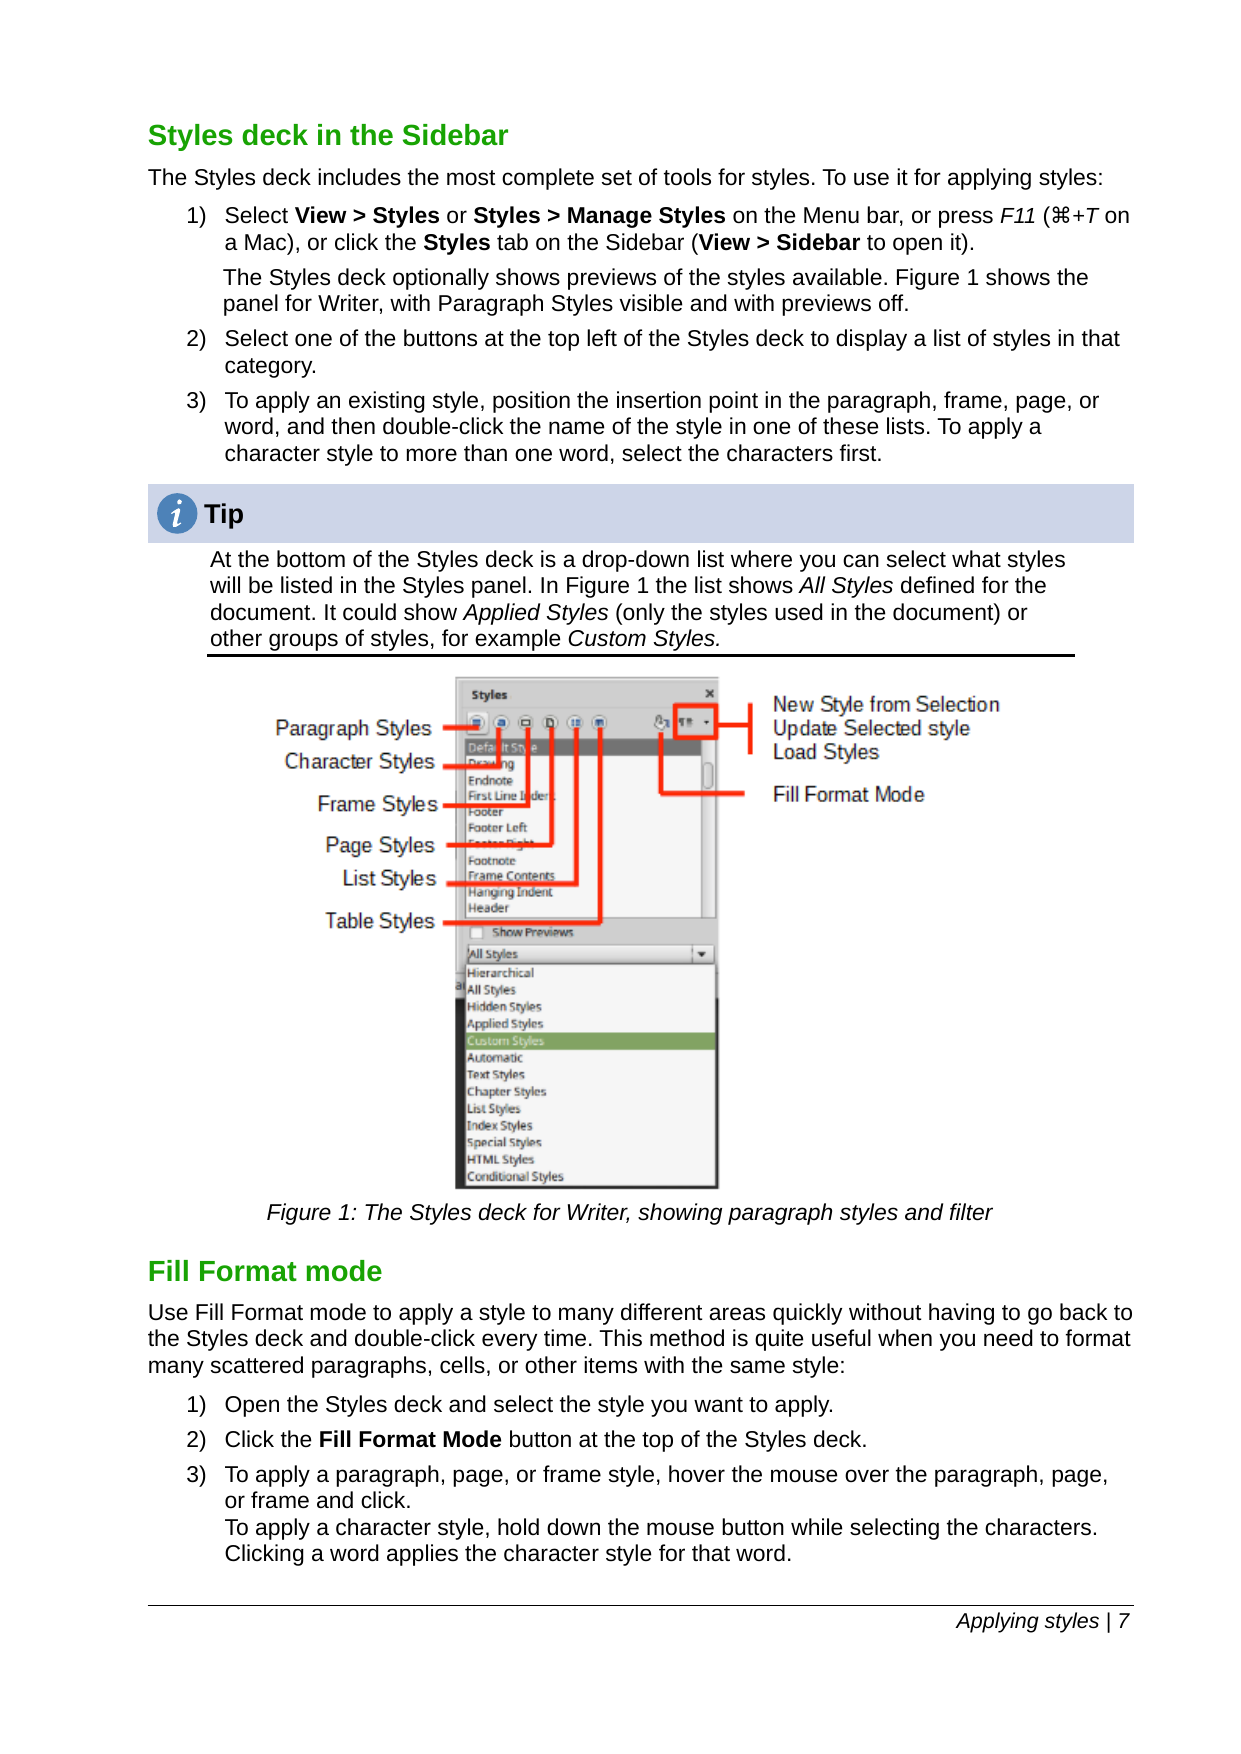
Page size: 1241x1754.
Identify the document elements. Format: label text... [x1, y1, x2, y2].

text At the bottom of the Styles deck is a drop-down list where you can select what styles will be listed in the Styles panel. In Figure 1 the list shows All Styles defined for the document. It could show Applied Styles (only the styles used in the document) or other groups of styles, for example Custom Styles. [207, 543, 1075, 654]
subtitle Fill Format mode [148, 1254, 1134, 1287]
list The Styles deck optionally shows previews of the styles available. Figure 1 shows the panel for Writer, with Paragraph Styles visible and with previews off. [223, 264, 1134, 317]
list To apply an existing style, position the insertion point in the paragraph, frame, page, or word, and then double-click the name of the style in one of these lists. To apply a character style to more than one word, select the characters first. [207, 387, 1134, 466]
picture [274, 674, 1008, 1194]
subtitle Tip [148, 484, 1134, 543]
text Figure 1: The Styles deck for Writer, showing paragraph styles and filter [266, 674, 1015, 1226]
list Click the Fill Format Mode button at the top of the Styles deck. [207, 1426, 1134, 1452]
list Select one of the buttons at the top left of the Styles deck to display a list of styles in that category. [207, 325, 1134, 378]
text Use Fill Format mode to apply a style to many different areas quickly without having to go back to the Styles deck and double-click every time. This method is quite useful when you need to format many scattered paragraphs, cells, or other items with the same style: [148, 1299, 1134, 1378]
list Select View > Styles or Styles > Manage Styles on the Menu bar, or press F11 (⌘+T on a Mac), or click the Styles tab on the Sidebar (View > Sidebar to open it). [207, 202, 1134, 255]
list To apply a paragraph, page, or frame style, hover the mouse over the paragraph, page, or frame and click. To apply a character style, hold down the mouse button while selecting the characters. Clicking a word applies the character style for that word. [207, 1461, 1134, 1566]
subtitle Styles deck in the Sidebar [148, 118, 1134, 152]
list The Styles deck includes the most complete set of tools for styles. To use it for applying styles: [148, 163, 1134, 190]
list Open the Styles deck and select the style you want to apply. [207, 1391, 1134, 1417]
